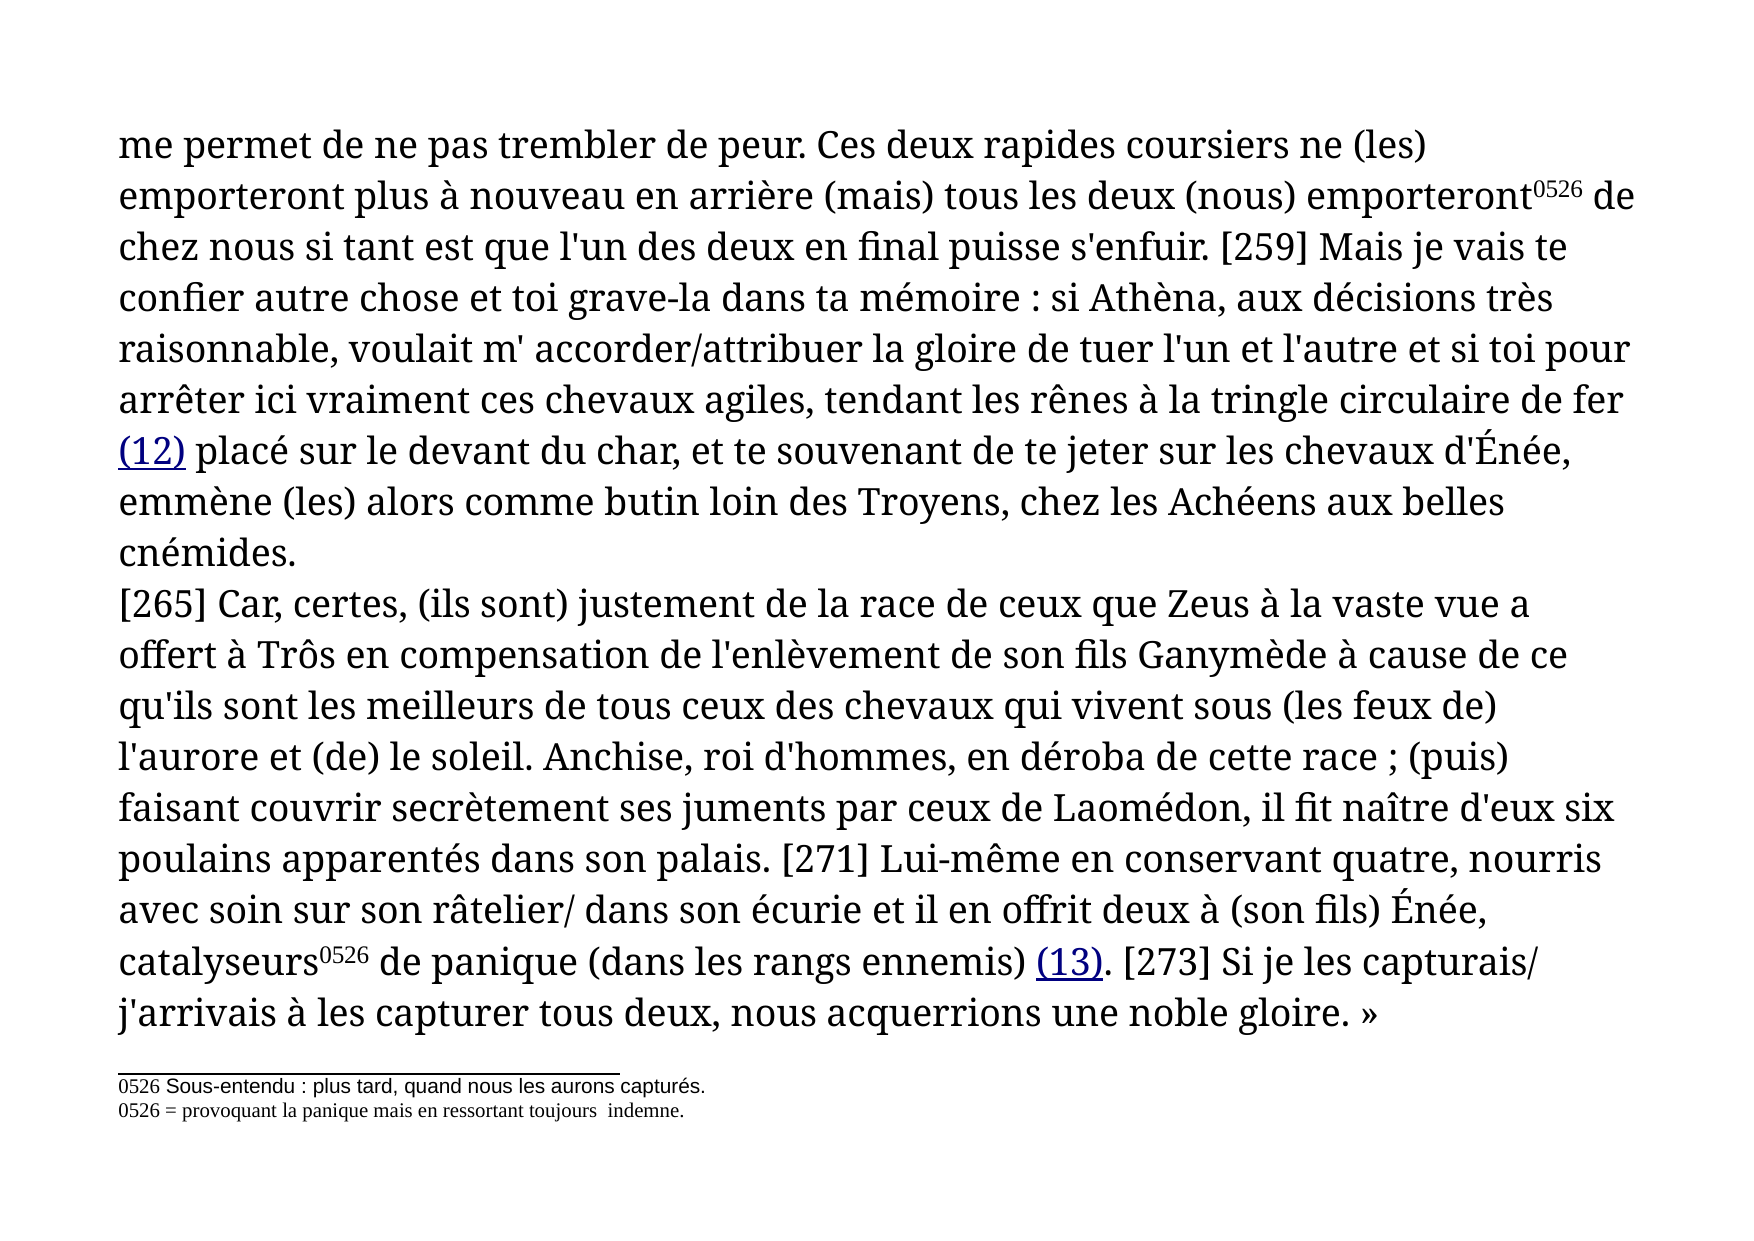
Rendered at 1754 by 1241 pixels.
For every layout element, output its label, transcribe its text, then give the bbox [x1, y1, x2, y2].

text [265] Car, certes, (ils sont) justement de la race de ceux que Zeus à la vaste vue a offert à Trôs en compensation de l'enlèvement de son fils Ganymède à cause de ce qu'ils sont les meilleurs de tous ceux des chevaux qui vivent sous (les feux de) l'aurore et (de) le soleil. Anchise, roi d'hommes, en déroba de cette race ; (puis) faisant couvrir secrètement ses juments par ceux de Laomédon, il fit naître d'eux six poulains apparentés dans son palais. [271] Lui-même en conservant quatre, nourris avec soin sur son râtelier/ dans son écurie et il en offrit deux à (son fils) Énée, catalyseurs de panique (dans les rangs ennemis) (13). [273] Si je les capturais/ j'arrivais à les capturer tous deux, nous acquerrions une noble gloire. » [118, 577, 1636, 1037]
text = provoquant la panique mais en ressortant toujours indemne. [118, 1098, 1636, 1122]
text me permet de ne pas trembler de peur. Ces deux rapides coursiers ne (les) emporteront plus à nouveau en arrière (mais) tous les deux (nous) emporteront de chez nous si tant est que l'un des deux en final puisse s'enfuir. [259] Mais je vais te confier autre chose et toi grave-la dans ta mémoire : si Athèna, aux décisions très raisonnable, voulait m' accorder/attribuer la gloire de tuer l'un et l'autre et si toi pour arrêter ici vraiment ces chevaux agiles, tendant les rênes à la tringle circulaire de fer (12) placé sur le devant du char, et te souvenant de te jeter sur les chevaux d'Énée, emmène (les) alors comme butin loin des Troyens, chez les Achéens aux belles cnémides. [118, 118, 1636, 577]
text Sous-entendu : plus tard, quand nous les aurons capturés. [118, 1074, 1636, 1098]
